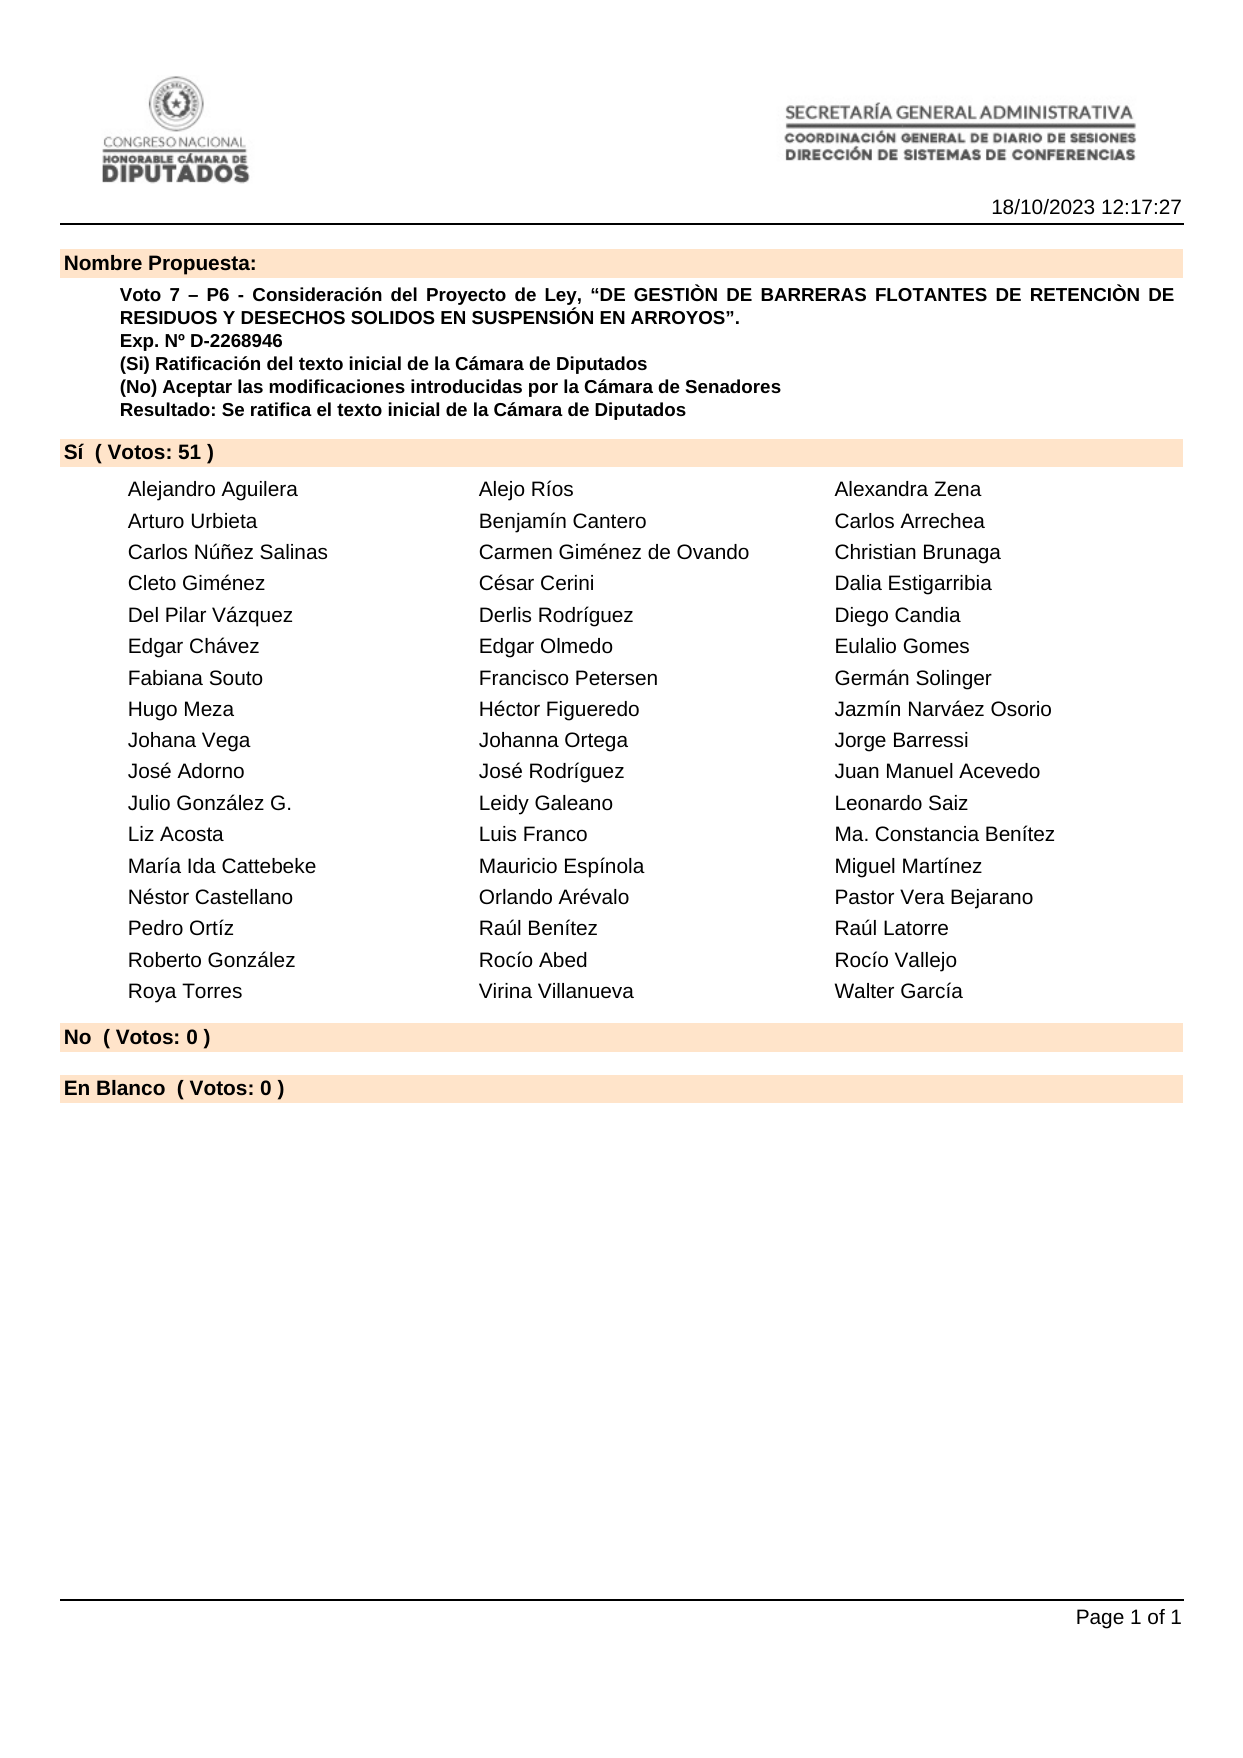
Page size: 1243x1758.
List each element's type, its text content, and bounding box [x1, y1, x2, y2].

table_cell [831, 1229, 1168, 1257]
table_cell [1184, 439, 1189, 467]
table_cell [815, 1135, 831, 1599]
table_cell Sí ( Votos: 51 ) [60, 439, 1183, 467]
table_cell Roberto González [125, 946, 462, 975]
table_cell [831, 1320, 1168, 1599]
table_cell [476, 1135, 815, 1163]
table_cell [476, 1006, 815, 1023]
table_cell Derlis Rodríguez [476, 601, 815, 630]
table_cell María Ida Cattebeke [125, 852, 462, 881]
table_cell [1184, 1291, 1189, 1320]
table_cell [1184, 821, 1189, 849]
table_cell [476, 1197, 815, 1226]
table_cell [60, 1052, 1183, 1075]
table_cell En Blanco ( Votos: 0 ) [60, 1075, 1183, 1103]
table_cell [1184, 1075, 1189, 1103]
table_cell José Rodríguez [476, 758, 815, 787]
table_cell [1184, 1166, 1189, 1194]
table_cell Fabiana Souto [125, 664, 462, 693]
table_cell Miguel Martínez [831, 852, 1168, 881]
table_cell [1184, 476, 1189, 504]
table_cell [462, 476, 476, 1023]
table_cell [1184, 249, 1189, 278]
table_cell Walter García [831, 978, 1168, 1006]
table_cell Liz Acosta [125, 821, 462, 849]
table_cell [1184, 727, 1189, 755]
table_cell Pastor Vera Bejarano [831, 884, 1168, 912]
table_cell Leonardo Saiz [831, 790, 1168, 818]
table_cell Voto 7 – P6 - Consideración del Proyecto de Ley, “DE GESTIÒN DE BARRERAS FLOTANTES DE RETENCIÒN DE RESIDUOS Y DESECHOS SOLIDOS EN SUSPENSIÓN EN ARROYOS”. Exp. Nº D-2268946 (Si) Ratificación del texto inicial de la Cámara de Diputados (No) Aceptar las modificaciones introducidas por la Cámara de Senadores Resultado: Se ratifica el texto inicial de la Cámara de Diputados [118, 284, 1178, 422]
table_cell [1184, 978, 1189, 1006]
table_cell [476, 1166, 815, 1194]
table_cell [1184, 1229, 1189, 1257]
table_cell Néstor Castellano [125, 884, 462, 912]
table_cell Mauricio Espínola [476, 852, 815, 881]
table_cell [1184, 915, 1189, 943]
table_cell [1184, 1604, 1189, 1638]
table_cell Christian Brunaga [831, 539, 1168, 567]
table_cell Johana Vega [125, 727, 462, 755]
table_cell [1184, 790, 1189, 818]
table_cell [1184, 1052, 1189, 1075]
table_cell [1184, 539, 1189, 567]
table_cell [125, 1006, 462, 1023]
table_cell Rocío Abed [476, 946, 815, 975]
table_cell [831, 1197, 1168, 1226]
table_cell Carmen Giménez de Ovando [476, 539, 815, 567]
table_cell No ( Votos: 0 ) [60, 1023, 1183, 1052]
table_cell [125, 1260, 462, 1288]
table_cell [1168, 1135, 1183, 1599]
table_cell [1184, 1006, 1189, 1023]
table_cell [1184, 633, 1189, 661]
table_header 18/10/2023 12:17:27 [649, 189, 1183, 223]
table_cell [831, 1166, 1168, 1194]
table_cell [1184, 508, 1189, 536]
table_cell [1184, 1135, 1189, 1163]
table_cell Edgar Olmedo [476, 633, 815, 661]
table_cell Cleto Giménez [125, 570, 462, 599]
table_cell Carlos Núñez Salinas [125, 539, 462, 567]
table_cell Eulalio Gomes [831, 633, 1168, 661]
table_cell [831, 1291, 1168, 1320]
table_cell Dalia Estigarribia [831, 570, 1168, 599]
table_cell Hugo Meza [125, 696, 462, 724]
table_cell Alejo Ríos [476, 476, 815, 504]
table_cell [1184, 758, 1189, 787]
table_cell [60, 476, 124, 1023]
table_cell [1184, 696, 1189, 724]
table_cell Julio González G. [125, 790, 462, 818]
table_cell [1184, 468, 1189, 476]
table_cell Del Pilar Vázquez [125, 601, 462, 630]
table_cell Edgar Chávez [125, 633, 462, 661]
table_cell Leidy Galeano [476, 790, 815, 818]
table_cell [125, 1166, 462, 1194]
table_cell Page 1 of 1 [827, 1604, 1183, 1638]
table_cell Carlos Arrechea [831, 508, 1168, 536]
table_cell [1184, 1260, 1189, 1288]
table_cell [1184, 228, 1189, 249]
table_cell Juan Manuel Acevedo [831, 758, 1168, 787]
table_cell [125, 1229, 462, 1257]
table_cell [60, 284, 118, 439]
table_cell Pedro Ortíz [125, 915, 462, 943]
table_cell [1178, 284, 1189, 439]
table_cell [1184, 1197, 1189, 1226]
table_cell [1184, 852, 1189, 881]
table_cell [60, 1126, 1183, 1134]
table_cell Jorge Barressi [831, 727, 1168, 755]
table_cell [476, 1260, 815, 1288]
table_cell [1184, 570, 1189, 599]
table_cell [60, 228, 1183, 249]
table_cell [60, 1604, 827, 1638]
table_cell [831, 1006, 1168, 1023]
table_cell Johanna Ortega [476, 727, 815, 755]
table_cell [831, 1135, 1168, 1163]
table_cell Ma. Constancia Benítez [831, 821, 1168, 849]
table_cell [125, 1291, 462, 1320]
table_cell [1184, 601, 1189, 630]
table_cell Diego Candia [831, 601, 1168, 630]
table_cell Arturo Urbieta [125, 508, 462, 536]
table_cell Héctor Figueredo [476, 696, 815, 724]
table_cell César Cerini [476, 570, 815, 599]
table_cell Jazmín Narváez Osorio [831, 696, 1168, 724]
table_cell [815, 476, 831, 1023]
table_cell [462, 1135, 476, 1599]
table_cell [118, 422, 1178, 439]
table_cell Nombre Propuesta: [60, 249, 1183, 278]
table_cell José Adorno [125, 758, 462, 787]
table_cell [60, 1135, 124, 1599]
table_cell Rocío Vallejo [831, 946, 1168, 975]
table_cell [1184, 884, 1189, 912]
table_cell Alejandro Aguilera [125, 476, 462, 504]
table_cell Alexandra Zena [831, 476, 1168, 504]
table_cell [125, 1320, 462, 1599]
table_cell Raúl Latorre [831, 915, 1168, 943]
table_header [1184, 189, 1189, 223]
table_cell [1184, 1126, 1189, 1134]
table_cell [125, 1197, 462, 1226]
table_cell Roya Torres [125, 978, 462, 1006]
table_cell [125, 1135, 462, 1163]
table_cell Luis Franco [476, 821, 815, 849]
table_cell [1184, 1023, 1189, 1052]
table_cell [1184, 664, 1189, 693]
table_cell [476, 1320, 815, 1599]
table_cell [1184, 1320, 1189, 1599]
table_cell [831, 1260, 1168, 1288]
table_cell Germán Solinger [831, 664, 1168, 693]
table_cell [476, 1229, 815, 1257]
table_header [60, 189, 649, 223]
table_cell [1184, 1103, 1189, 1126]
table_cell Virina Villanueva [476, 978, 815, 1006]
table_cell Orlando Arévalo [476, 884, 815, 912]
table_cell Francisco Petersen [476, 664, 815, 693]
table_cell [60, 278, 1183, 283]
table_cell Benjamín Cantero [476, 508, 815, 536]
table_cell [1184, 946, 1189, 975]
table_cell Raúl Benítez [476, 915, 815, 943]
table_cell [476, 1291, 815, 1320]
table_cell [60, 1103, 1183, 1126]
table_cell [60, 468, 1183, 476]
table_cell [1168, 476, 1183, 1023]
